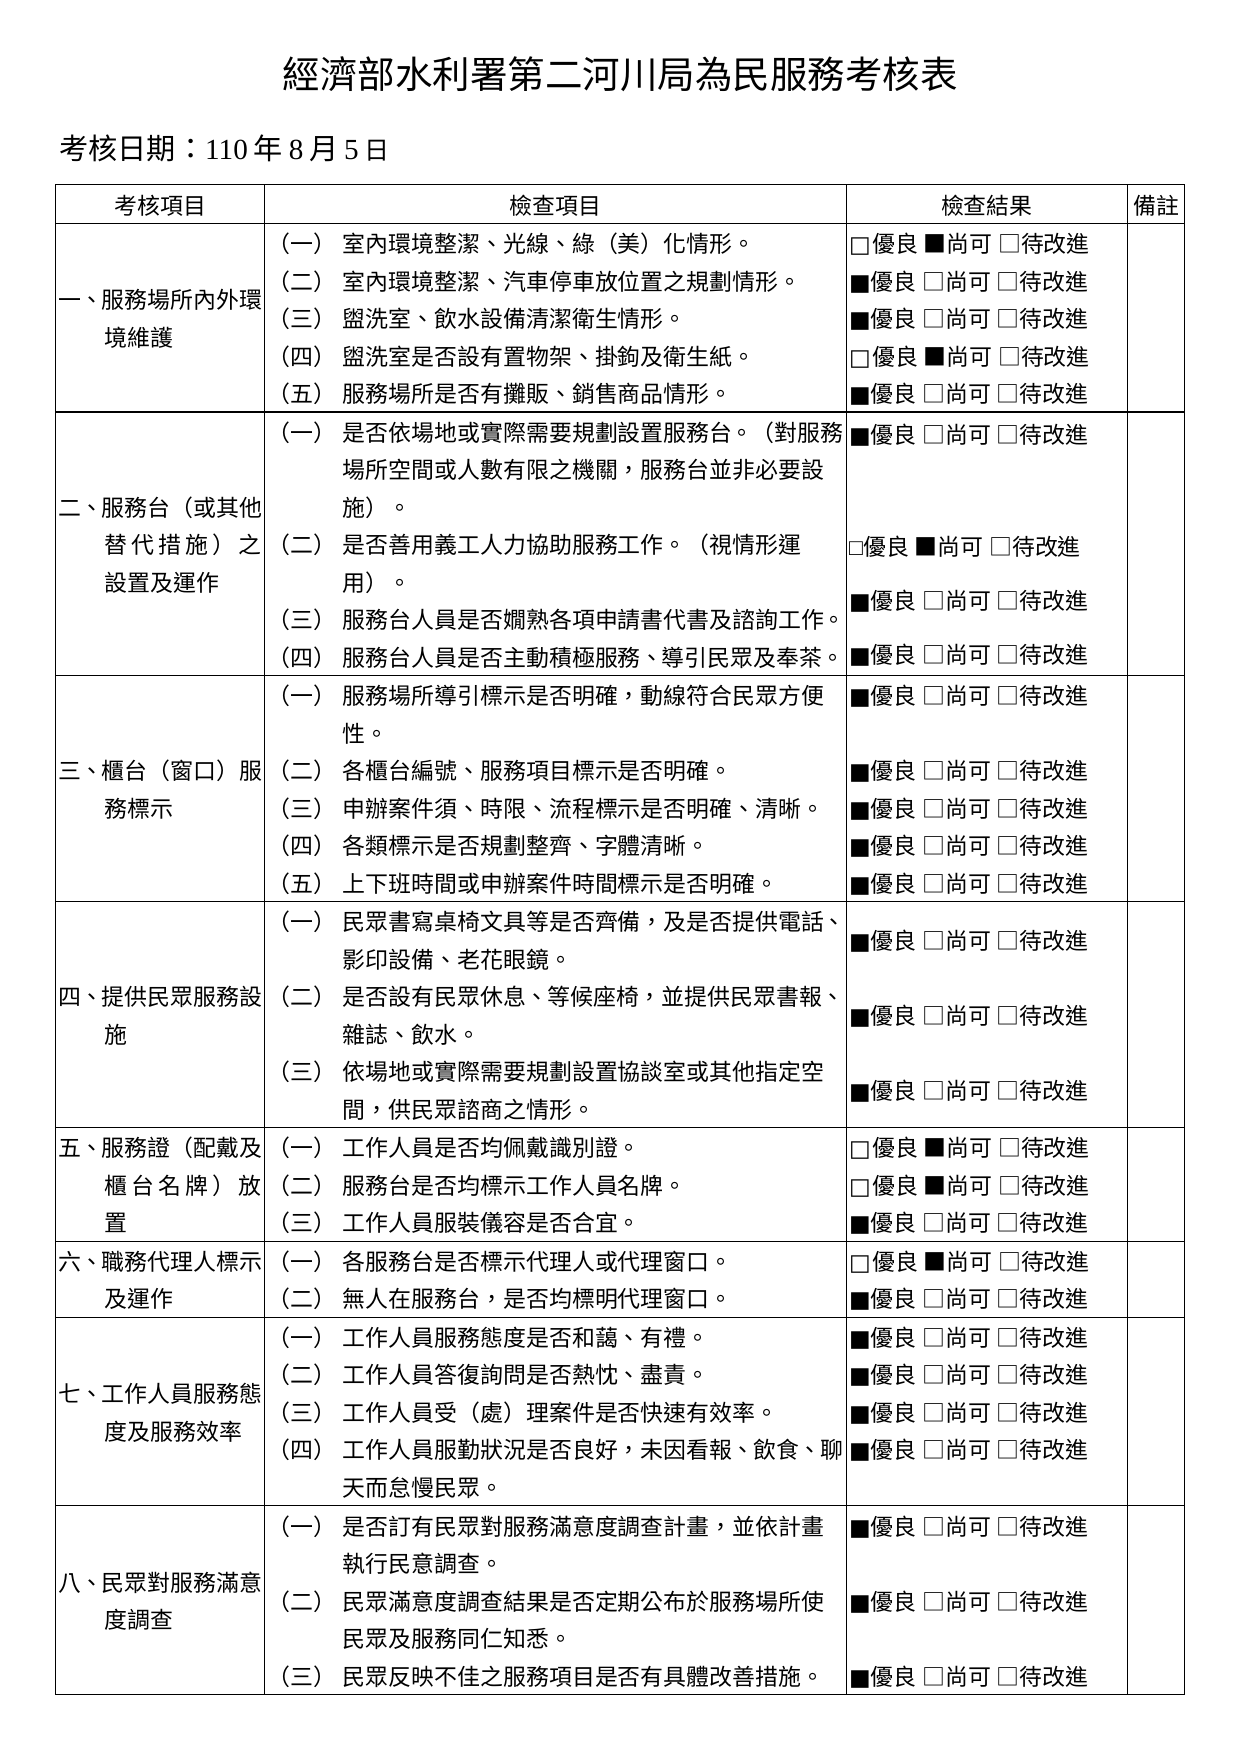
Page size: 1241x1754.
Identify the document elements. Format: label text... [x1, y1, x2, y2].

text 考核日期：110年8月5日 [59, 109, 1181, 184]
table_cell 二、服務台（或其他替代措施）之設置及運作 [56, 413, 264, 675]
table_header 考核項目 [56, 185, 264, 223]
table_cell □優良 ■尚可 □待改進 ■優良 □尚可 □待改進 ■優良 □尚可 □待改進 □優良 ■尚可 □待改進 ■優良 □尚可 □待改進 [847, 224, 1127, 411]
table_header 檢查結果 [847, 185, 1127, 223]
table_cell 工作人員是否均佩戴識別證。 服務台是否均標示工作人員名牌。 工作人員服裝儀容是否合宜。 [265, 1128, 846, 1241]
table_cell 服務場所導引標示是否明確，動線符合民眾方便性。 各櫃台編號、服務項目標示是否明確。 申辦案件須、時限、流程標示是否明確、清晰。 各類標示是否規劃整齊、字體清晰。 上下班時間或申辦案件時間標示是否明確。 [265, 676, 846, 901]
table_cell 工作人員服務態度是否和藹、有禮。 工作人員答復詢問是否熱忱、盡責。 工作人員受（處）理案件是否快速有效率。 工作人員服勤狀況是否良好，未因看報、飲食、聊天而怠慢民眾。 [265, 1318, 846, 1505]
table_cell □優良 ■尚可 □待改進 □優良 ■尚可 □待改進 ■優良 □尚可 □待改進 [847, 1128, 1127, 1241]
table_header 備註 [1128, 185, 1184, 223]
table_cell 三、櫃台（窗口）服務標示 [56, 676, 264, 901]
table_cell [1128, 224, 1184, 411]
table_cell 是否依場地或實際需要規劃設置服務台。（對服務場所空間或人數有限之機關，服務台並非必要設施）。 是否善用義工人力協助服務工作。（視情形運用）。 服務台人員是否嫺熟各項申請書代書及諮詢工作。 服務台人員是否主動積極服務、導引民眾及奉茶。 [265, 413, 846, 675]
text 經濟部水利署第二河川局為民服務考核表 [59, 34, 1181, 109]
table_cell 一、服務場所內外環境維護 [56, 224, 264, 411]
table_cell 六、職務代理人標示及運作 [56, 1242, 264, 1317]
table_cell [1128, 1128, 1184, 1241]
table_cell [1128, 413, 1184, 675]
table_cell 四、提供民眾服務設施 [56, 902, 264, 1127]
table_cell 民眾書寫桌椅文具等是否齊備，及是否提供電話、影印設備、老花眼鏡。 是否設有民眾休息、等候座椅，並提供民眾書報、雜誌、飲水。 依場地或實際需要規劃設置協談室或其他指定空間，供民眾諮商之情形。 [265, 902, 846, 1127]
table_cell ■優良 □尚可 □待改進 ■優良 □尚可 □待改進 ■優良 □尚可 □待改進 ■優良 □尚可 □待改進 [847, 1318, 1127, 1505]
table_cell 七、工作人員服務態度及服務效率 [56, 1318, 264, 1505]
table_cell 是否訂有民眾對服務滿意度調查計畫，並依計畫執行民意調查。 民眾滿意度調查結果是否定期公布於服務場所使民眾及服務同仁知悉。 民眾反映不佳之服務項目是否有具體改善措施。 [265, 1506, 846, 1694]
table_cell [1128, 902, 1184, 1127]
table_cell ■優良 □尚可 □待改進 □優良 ■尚可 □待改進 ■優良 □尚可 □待改進 ■優良 □尚可 □待改進 [847, 413, 1127, 675]
table_cell [1128, 676, 1184, 901]
table_cell [1128, 1242, 1184, 1317]
table_cell ■優良 □尚可 □待改進 ■優良 □尚可 □待改進 ■優良 □尚可 □待改進 [847, 902, 1127, 1127]
table_cell 室內環境整潔、光線、綠（美）化情形。 室內環境整潔、汽車停車放位置之規劃情形。 盥洗室、飲水設備清潔衛生情形。 盥洗室是否設有置物架、掛鉤及衛生紙。 服務場所是否有攤販、銷售商品情形。 [265, 224, 846, 411]
table_header 檢查項目 [265, 185, 846, 223]
table_cell 各服務台是否標示代理人或代理窗口。 無人在服務台，是否均標明代理窗口。 [265, 1242, 846, 1317]
table_cell 八、民眾對服務滿意度調查 [56, 1506, 264, 1694]
table_cell ■優良 □尚可 □待改進 ■優良 □尚可 □待改進 ■優良 □尚可 □待改進 [847, 1506, 1127, 1694]
table_cell 五、服務證（配戴及櫃台名牌）放置 [56, 1128, 264, 1241]
table_cell [1128, 1318, 1184, 1505]
table_cell ■優良 □尚可 □待改進 ■優良 □尚可 □待改進 ■優良 □尚可 □待改進 ■優良 □尚可 □待改進 ■優良 □尚可 □待改進 [847, 676, 1127, 901]
table_cell □優良 ■尚可 □待改進 ■優良 □尚可 □待改進 [847, 1242, 1127, 1317]
table_cell [1128, 1506, 1184, 1694]
